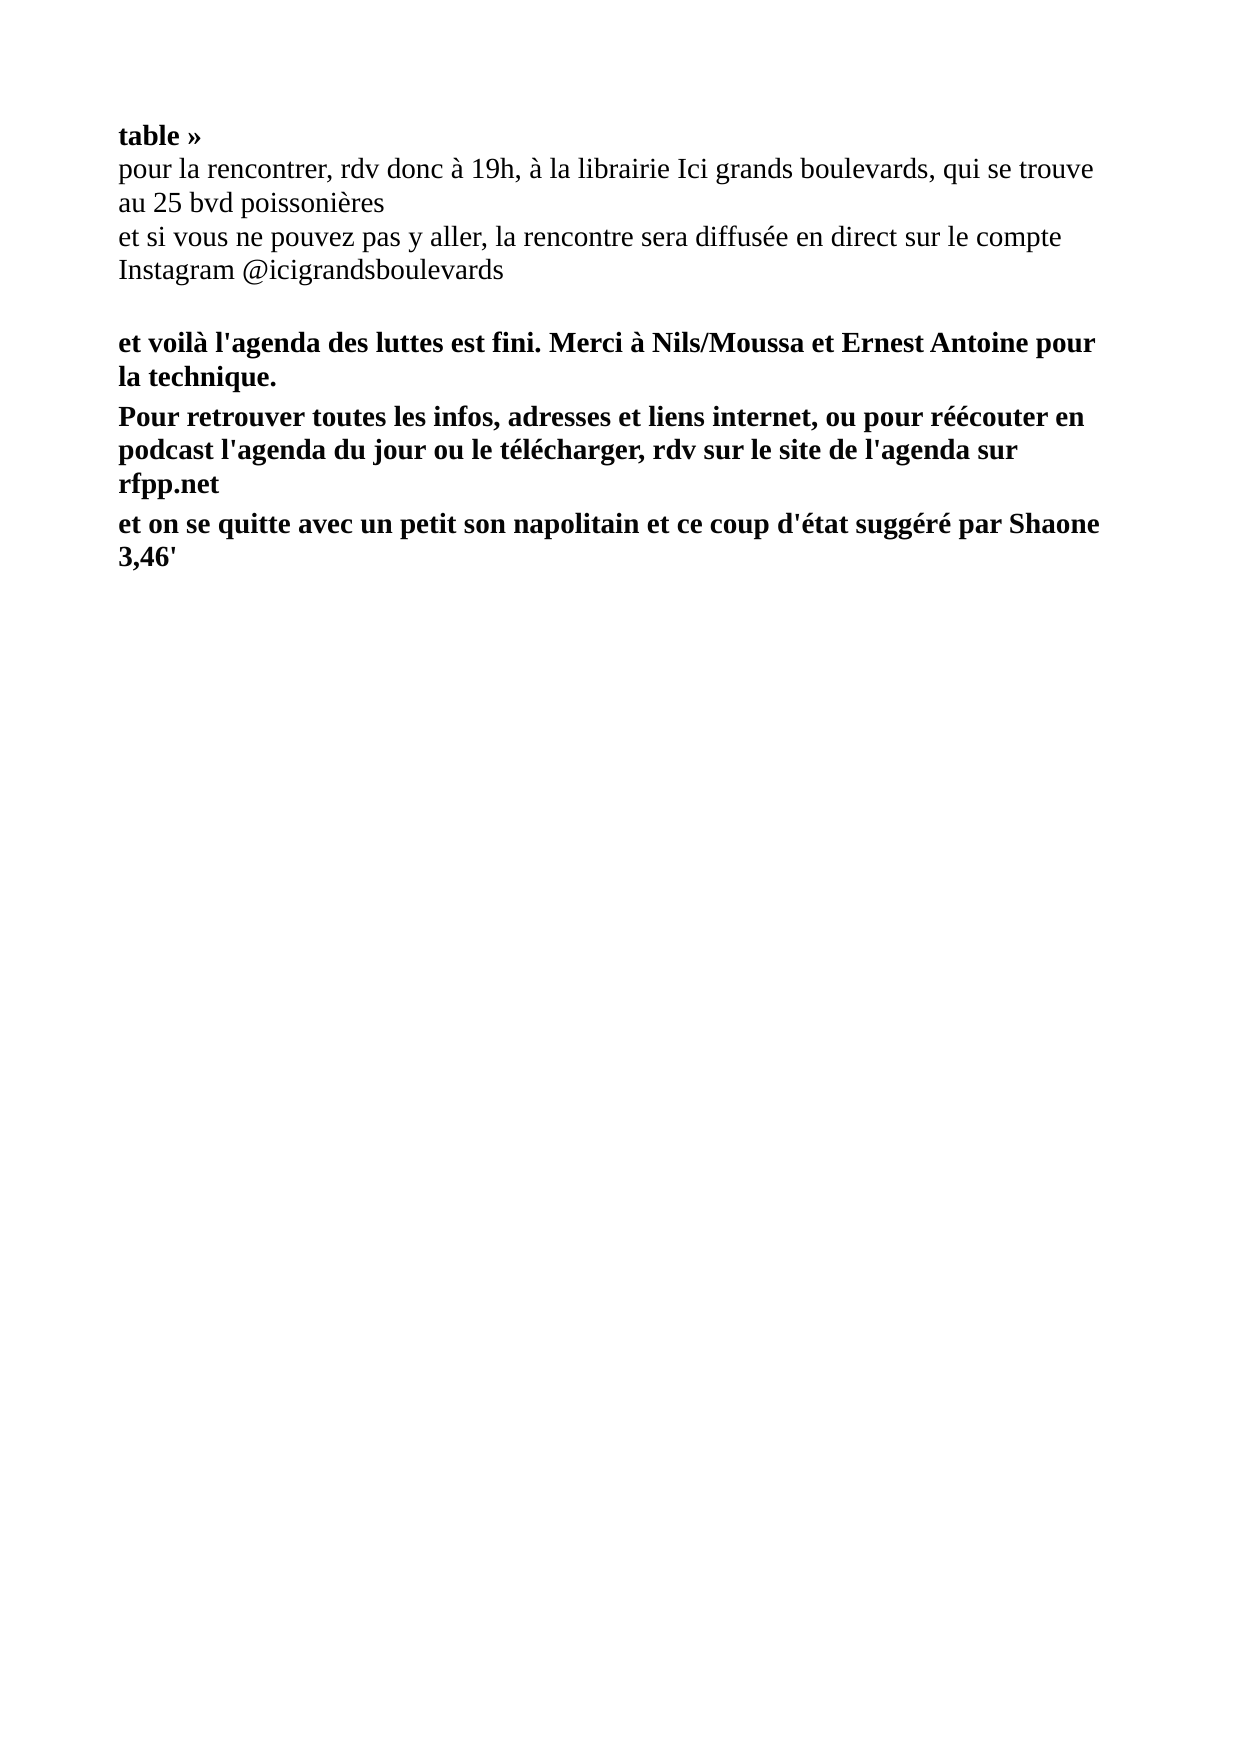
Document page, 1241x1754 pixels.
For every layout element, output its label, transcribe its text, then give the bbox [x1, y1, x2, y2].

text et voilà l'agenda des luttes est fini. Merci à Nils/Moussa et Ernest Antoine pour la technique. [118, 326, 1122, 393]
text et si vous ne pouvez pas y aller, la rencontre sera diffusée en direct sur le compte Instagram @icigrandsboulevards [118, 219, 1122, 286]
text et on se quitte avec un petit son napolitain et ce coup d'état suggéré par Shaone 3,46' [118, 506, 1122, 573]
text Pour retrouver toutes les infos, adresses et liens internet, ou pour réécouter en podcast l'agenda du jour ou le télécharger, rdv sur le site de l'agenda sur rfpp.net [118, 399, 1122, 499]
text table » [118, 118, 1122, 152]
text pour la rencontrer, rdv donc à 19h, à la librairie Ici grands boulevards, qui se trouve au 25 bvd poissonières [118, 152, 1122, 219]
